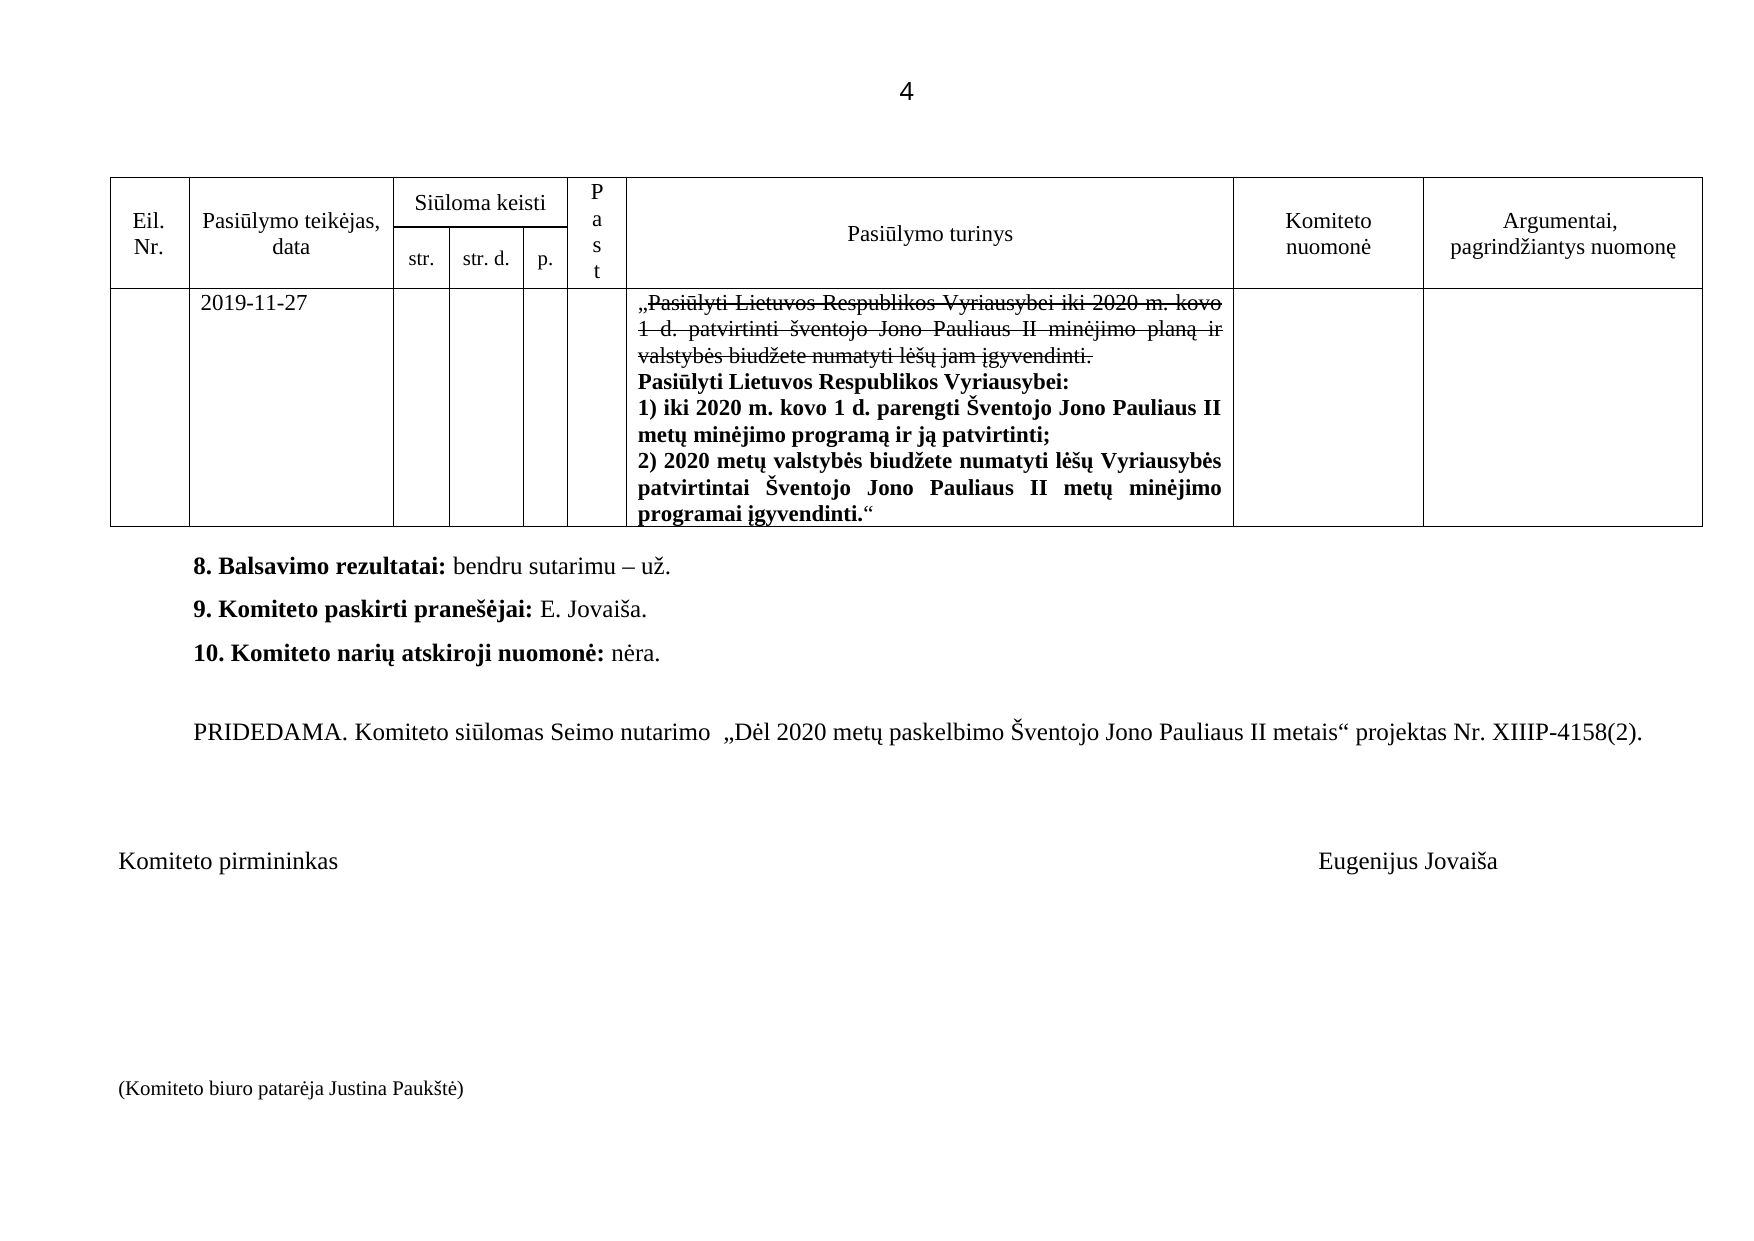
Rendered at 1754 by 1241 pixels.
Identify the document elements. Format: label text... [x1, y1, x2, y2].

text (Komiteto biuro patarėja Justina Paukštė) [118, 1076, 1695, 1100]
table_cell str. [394, 228, 449, 288]
text 9. Komiteto paskirti pranešėjai: E. Jovaiša. [118, 594, 1695, 623]
table_header Komiteto nuomonė [1234, 178, 1423, 288]
table_header Argumentai, pagrindžiantys nuomonę [1424, 178, 1702, 288]
table_cell [568, 289, 626, 526]
table_cell [394, 289, 449, 526]
table_cell [1234, 289, 1423, 526]
table_header Eil. Nr. [111, 178, 189, 288]
table_header Pastabos [568, 178, 626, 288]
table_header Pasiūlymo turinys [627, 178, 1233, 288]
text PRIDEDAMA. Komiteto siūlomas Seimo nutarimo „Dėl 2020 metų paskelbimo Šventojo Jono Pauliaus II metais“ projektas Nr. XIIIP-4158(2). [118, 717, 1695, 746]
table_header Pasiūlymo teikėjas, data [190, 178, 393, 288]
table_header Siūloma keisti [394, 178, 567, 226]
table_cell p. [524, 228, 567, 288]
table_cell [524, 289, 567, 526]
table_cell [450, 289, 523, 526]
text 10. Komiteto narių atskiroji nuomonė: nėra. [118, 638, 1695, 666]
table_cell [111, 289, 189, 526]
table_cell 2019-11-27 [190, 289, 393, 526]
text 8. Balsavimo rezultatai: bendru sutarimu – už. [118, 551, 1695, 580]
text Komiteto pirmininkas (Parašas) Eugenijus Jovaiša [118, 846, 1695, 875]
table_cell „Pasiūlyti Lietuvos Respublikos Vyriausybei iki 2020 m. kovo 1 d. patvirtinti šventojo Jono Pauliaus II minėjimo planą ir valstybės biudžete numatyti lėšų jam įgyvendinti. Pasiūlyti Lietuvos Respublikos Vyriausybei: 1) iki 2020 m. kovo 1 d. parengti Šventojo Jono Pauliaus II metų minėjimo programą ir ją patvirtinti; 2) 2020 metų valstybės biudžete numatyti lėšų Vyriausybės patvirtintai Šventojo Jono Pauliaus II metų minėjimo programai įgyvendinti.“ [627, 289, 1233, 526]
table_cell str. d. [450, 228, 523, 288]
table_cell [1424, 289, 1702, 526]
